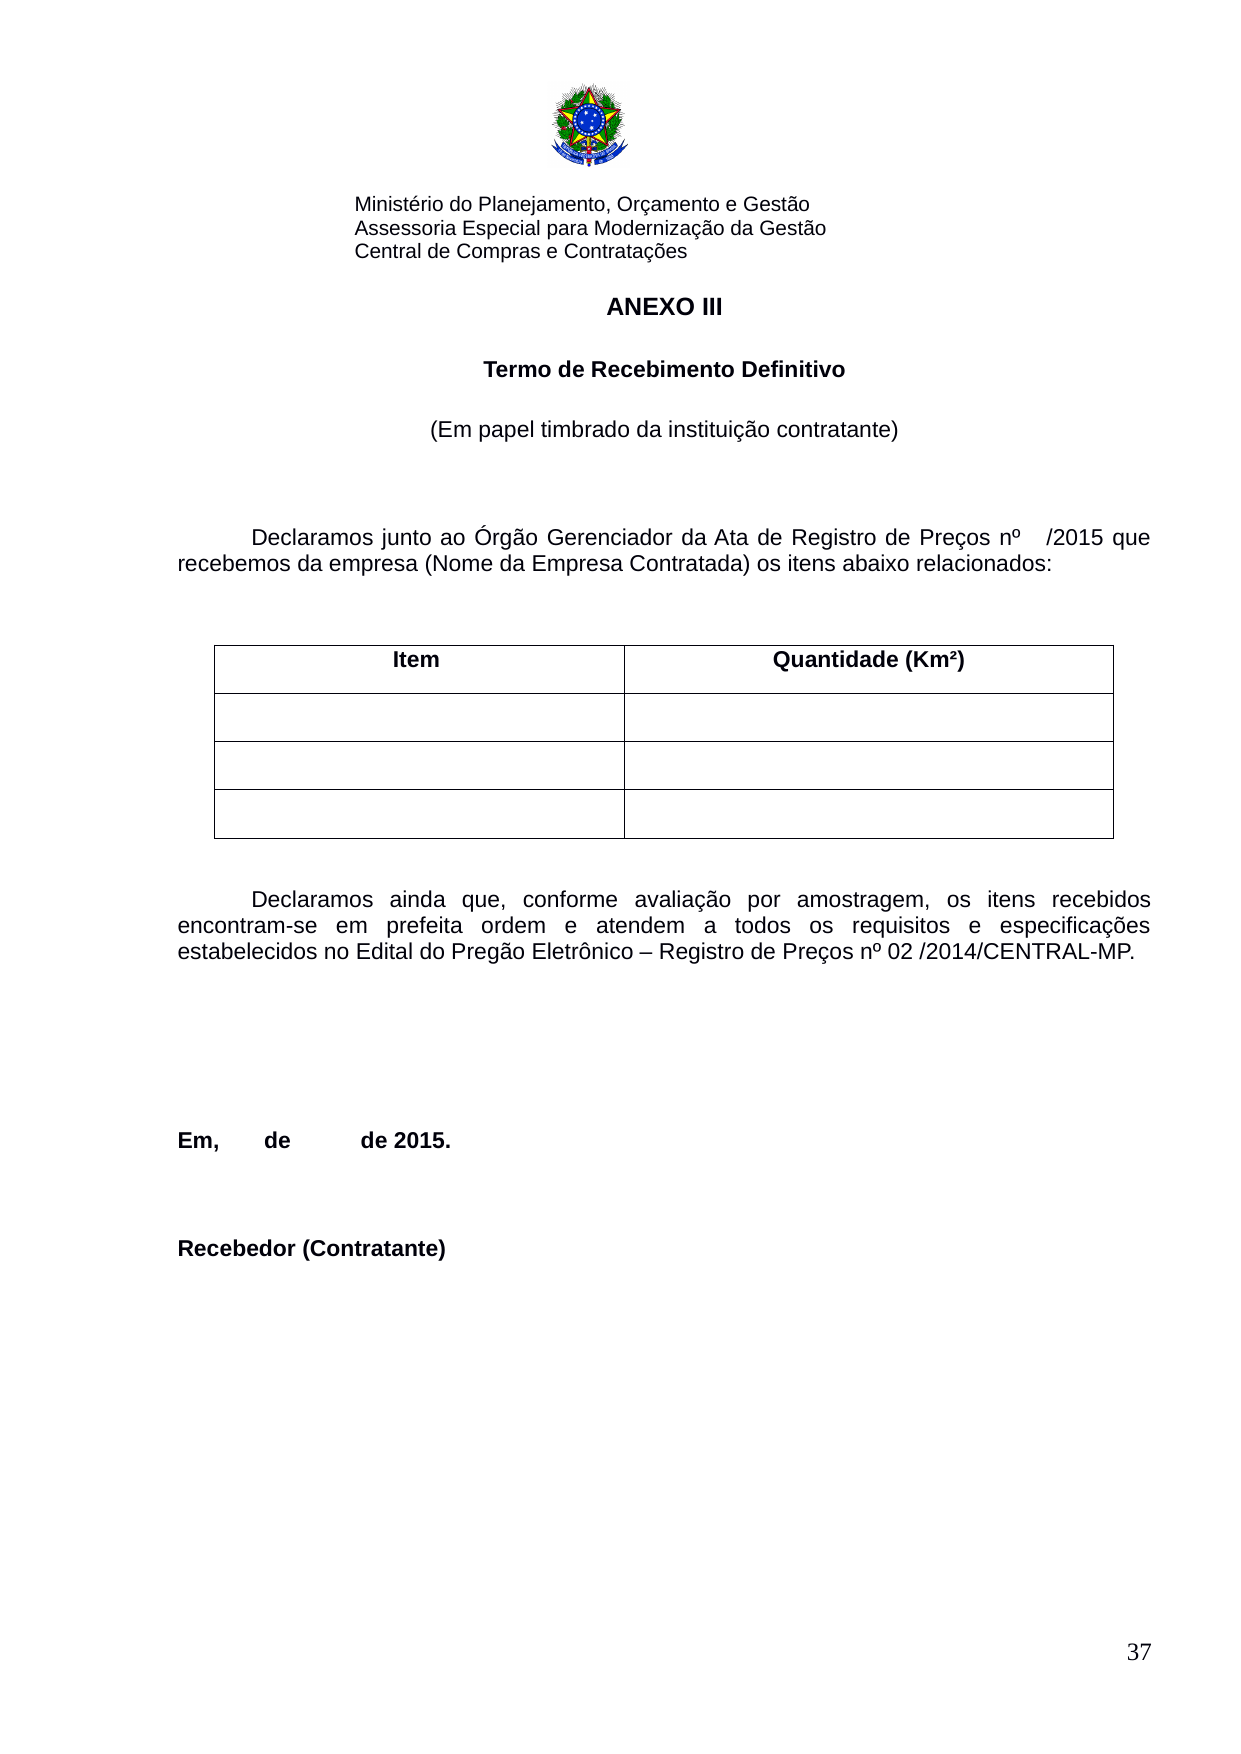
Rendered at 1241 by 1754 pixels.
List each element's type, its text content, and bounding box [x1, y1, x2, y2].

table_header Quantidade (Km²) [625, 646, 1113, 693]
table_cell [215, 742, 624, 789]
text (Em papel timbrado da instituição contratante) [177, 416, 1152, 443]
text Declaramos ainda que, conforme avaliação por amostragem, os itens recebidos encontram-se em prefeita ordem e atendem a todos os requisitos e especificações estabelecidos no Edital do Pregão Eletrônico – Registro de Preços nº 02 /2014/CENTRAL-MP. [177, 886, 1152, 965]
table_cell [215, 790, 624, 837]
picture [547, 81, 630, 168]
table_cell [625, 742, 1113, 789]
text Em, de de 2015. [177, 1127, 1152, 1153]
text Termo de Recebimento Definitivo [177, 356, 1152, 382]
table_cell [625, 790, 1113, 837]
table_header Item [215, 646, 624, 693]
text ANEXO III [177, 292, 1152, 321]
text Declaramos junto ao Órgão Gerenciador da Ata de Registro de Preços nº /2015 que recebemos da empresa (Nome da Empresa Contratada) os itens abaixo relacionados: [177, 524, 1152, 576]
text Recebedor (Contratante) [177, 1234, 1152, 1261]
table_cell [625, 694, 1113, 741]
table_cell [215, 694, 624, 741]
